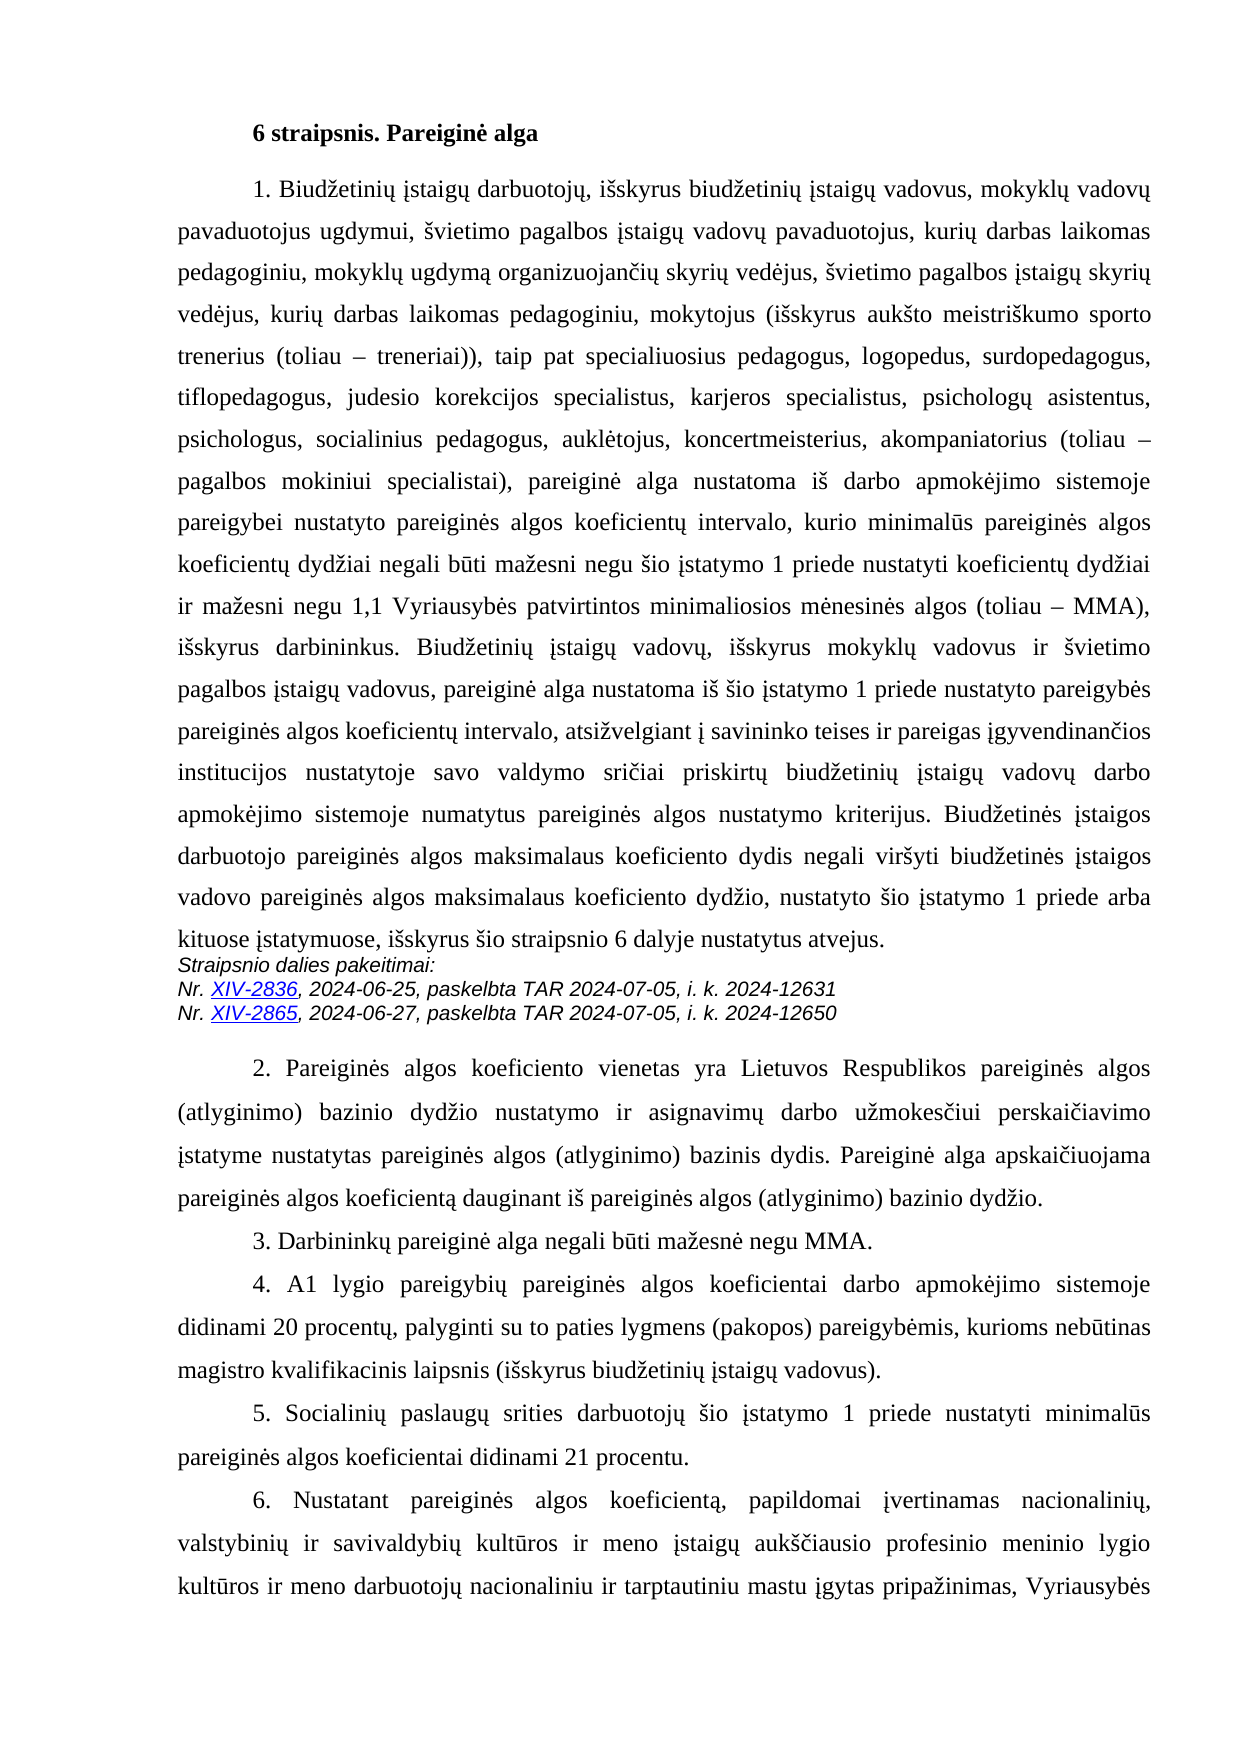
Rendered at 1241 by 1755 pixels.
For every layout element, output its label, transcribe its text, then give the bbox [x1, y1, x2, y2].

text Nr. XIV-2865, 2024-06-27, paskelbta TAR 2024-07-05, i. k. 2024-12650 [177, 1001, 1152, 1025]
text 2. Pareiginės algos koeficiento vienetas yra Lietuvos Respublikos pareiginės algos (atlyginimo) bazinio dydžio nustatymo ir asignavimų darbo užmokesčiui perskaičiavimo įstatyme nustatytas pareiginės algos (atlyginimo) bazinis dydis. Pareiginė alga apskaičiuojama pareiginės algos koeficientą dauginant iš pareiginės algos (atlyginimo) bazinio dydžio. [177, 1053, 1152, 1212]
text 6 straipsnis. Pareiginė alga [177, 118, 1152, 147]
text 3. Darbininkų pareiginė alga negali būti mažesnė negu MMA. [177, 1226, 1152, 1255]
text Nr. XIV-2836, 2024-06-25, paskelbta TAR 2024-07-05, i. k. 2024-12631 [177, 977, 1152, 1001]
text 4. A1 lygio pareigybių pareiginės algos koeficientai darbo apmokėjimo sistemoje didinami 20 procentų, palyginti su to paties lygmens (pakopos) pareigybėmis, kurioms nebūtinas magistro kvalifikacinis laipsnis (išskyrus biudžetinių įstaigų vadovus). [177, 1269, 1152, 1384]
text Straipsnio dalies pakeitimai: [177, 953, 1152, 977]
text 1. Biudžetinių įstaigų darbuotojų, išskyrus biudžetinių įstaigų vadovus, mokyklų vadovų pavaduotojus ugdymui, švietimo pagalbos įstaigų vadovų pavaduotojus, kurių darbas laikomas pedagoginiu, mokyklų ugdymą organizuojančių skyrių vedėjus, švietimo pagalbos įstaigų skyrių vedėjus, kurių darbas laikomas pedagoginiu, mokytojus (išskyrus aukšto meistriškumo sporto trenerius (toliau – treneriai)), taip pat specialiuosius pedagogus, logopedus, surdopedagogus, tiflopedagogus, judesio korekcijos specialistus, karjeros specialistus, psichologų asistentus, psichologus, socialinius pedagogus, auklėtojus, koncertmeisterius, akompaniatorius (toliau – pagalbos mokiniui specialistai), pareiginė alga nustatoma iš darbo apmokėjimo sistemoje pareigybei nustatyto pareiginės algos koeficientų intervalo, kurio minimalūs pareiginės algos koeficientų dydžiai negali būti mažesni negu šio įstatymo 1 priede nustatyti koeficientų dydžiai ir mažesni negu 1,1 Vyriausybės patvirtintos minimaliosios mėnesinės algos (toliau – MMA), išskyrus darbininkus. Biudžetinių įstaigų vadovų, išskyrus mokyklų vadovus ir švietimo pagalbos įstaigų vadovus, pareiginė alga nustatoma iš šio įstatymo 1 priede nustatyto pareigybės pareiginės algos koeficientų intervalo, atsižvelgiant į savininko teises ir pareigas įgyvendinančios institucijos nustatytoje savo valdymo sričiai priskirtų biudžetinių įstaigų vadovų darbo apmokėjimo sistemoje numatytus pareiginės algos nustatymo kriterijus. Biudžetinės įstaigos darbuotojo pareiginės algos maksimalaus koeficiento dydis negali viršyti biudžetinės įstaigos vadovo pareiginės algos maksimalaus koeficiento dydžio, nustatyto šio įstatymo 1 priede arba kituose įstatymuose, išskyrus šio straipsnio 6 dalyje nustatytus atvejus. [177, 161, 1152, 953]
text 5. Socialinių paslaugų srities darbuotojų šio įstatymo 1 priede nustatyti minimalūs pareiginės algos koeficientai didinami 21 procentu. [177, 1398, 1152, 1470]
text 6. Nustatant pareiginės algos koeficientą, papildomai įvertinamas nacionalinių, valstybinių ir savivaldybių kultūros ir meno įstaigų aukščiausio profesinio meninio lygio kultūros ir meno darbuotojų nacionaliniu ir tarptautiniu mastu įgytas pripažinimas, Vyriausybės [177, 1485, 1152, 1600]
